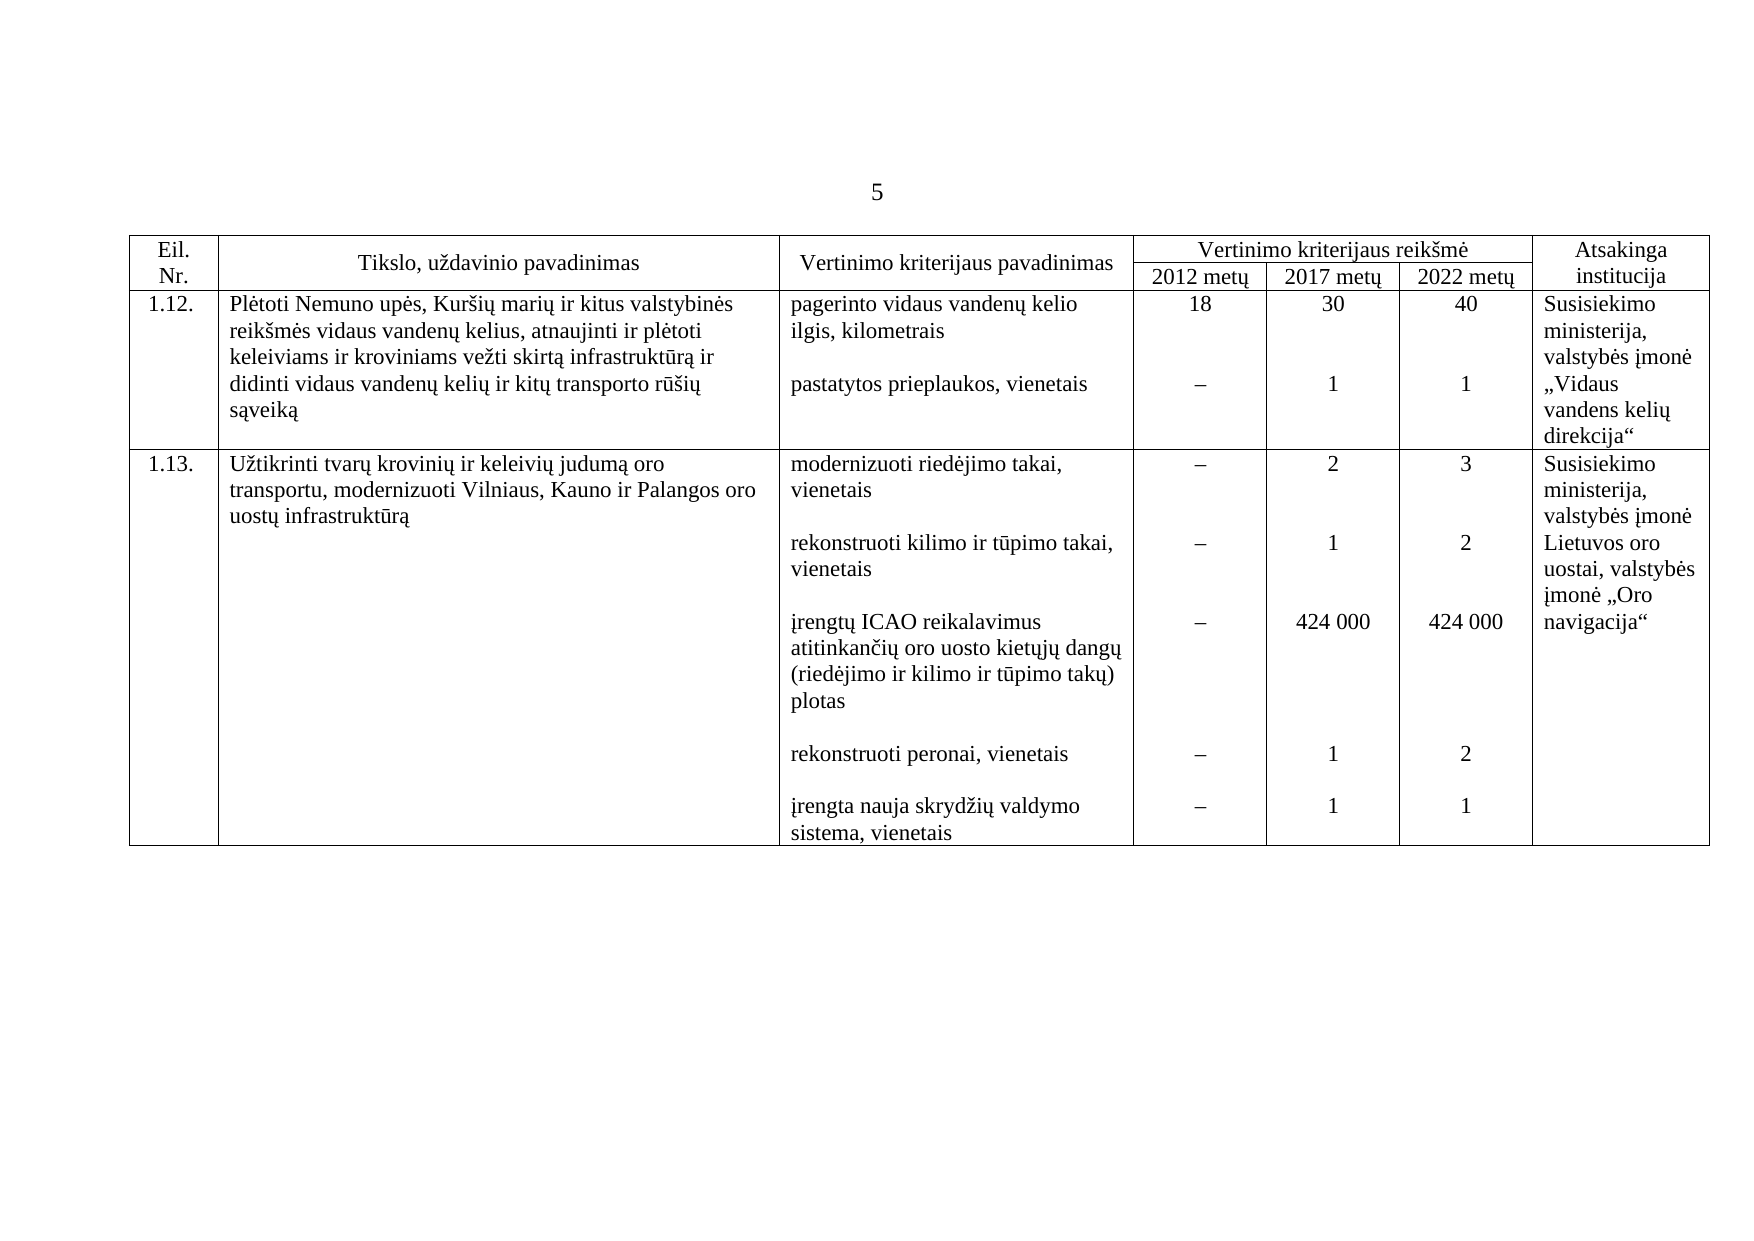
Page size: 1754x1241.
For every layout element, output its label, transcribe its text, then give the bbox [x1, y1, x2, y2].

table_cell Plėtoti Nemuno upės, Kuršių marių ir kitus valstybinės reikšmės vidaus vandenų kelius, atnaujinti ir plėtoti keleiviams ir kroviniams vežti skirtą infrastruktūrą ir didinti vidaus vandenų kelių ir kitų transporto rūšių sąveiką [219, 291, 779, 449]
table_cell 40 1 [1400, 291, 1532, 449]
table_cell 30 1 [1267, 291, 1399, 449]
table_header Vertinimo kriterijaus pavadinimas [780, 236, 1133, 289]
table_cell – – – – – [1134, 450, 1266, 845]
table_cell 2012 metų [1134, 263, 1266, 289]
table_cell 18 – [1134, 291, 1266, 449]
table_header Vertinimo kriterijaus reikšmė [1134, 236, 1532, 262]
table_header Tikslo, uždavinio pavadinimas [219, 236, 779, 289]
table_cell 1.12. [130, 291, 218, 449]
table_cell modernizuoti riedėjimo takai, vienetais rekonstruoti kilimo ir tūpimo takai, vienetais įrengtų ICAO reikalavimus atitinkančių oro uosto kietųjų dangų (riedėjimo ir kilimo ir tūpimo takų) plotas rekonstruoti peronai, vienetais įrengta nauja skrydžių valdymo sistema, vienetais [780, 450, 1133, 845]
table_cell 3 2 424 000 2 1 [1400, 450, 1532, 845]
table_cell 2 1 424 000 1 1 [1267, 450, 1399, 845]
table_cell 2022 metų [1400, 263, 1532, 289]
table_cell 1.13. [130, 450, 218, 845]
table_cell 2017 metų [1267, 263, 1399, 289]
table_header Atsakinga institucija [1533, 236, 1709, 289]
table_cell Susisiekimo ministerija, valstybės įmonė „Vidaus vandens kelių direkcija“ [1533, 291, 1709, 449]
table_cell Užtikrinti tvarų krovinių ir keleivių judumą oro transportu, modernizuoti Vilniaus, Kauno ir Palangos oro uostų infrastruktūrą [219, 450, 779, 845]
table_cell pagerinto vidaus vandenų kelio ilgis, kilometrais pastatytos prieplaukos, vienetais [780, 291, 1133, 449]
table_cell Susisiekimo ministerija, valstybės įmonė Lietuvos oro uostai, valstybės įmonė „Oro navigacija“ [1533, 450, 1709, 845]
table_header Eil. Nr. [130, 236, 218, 289]
